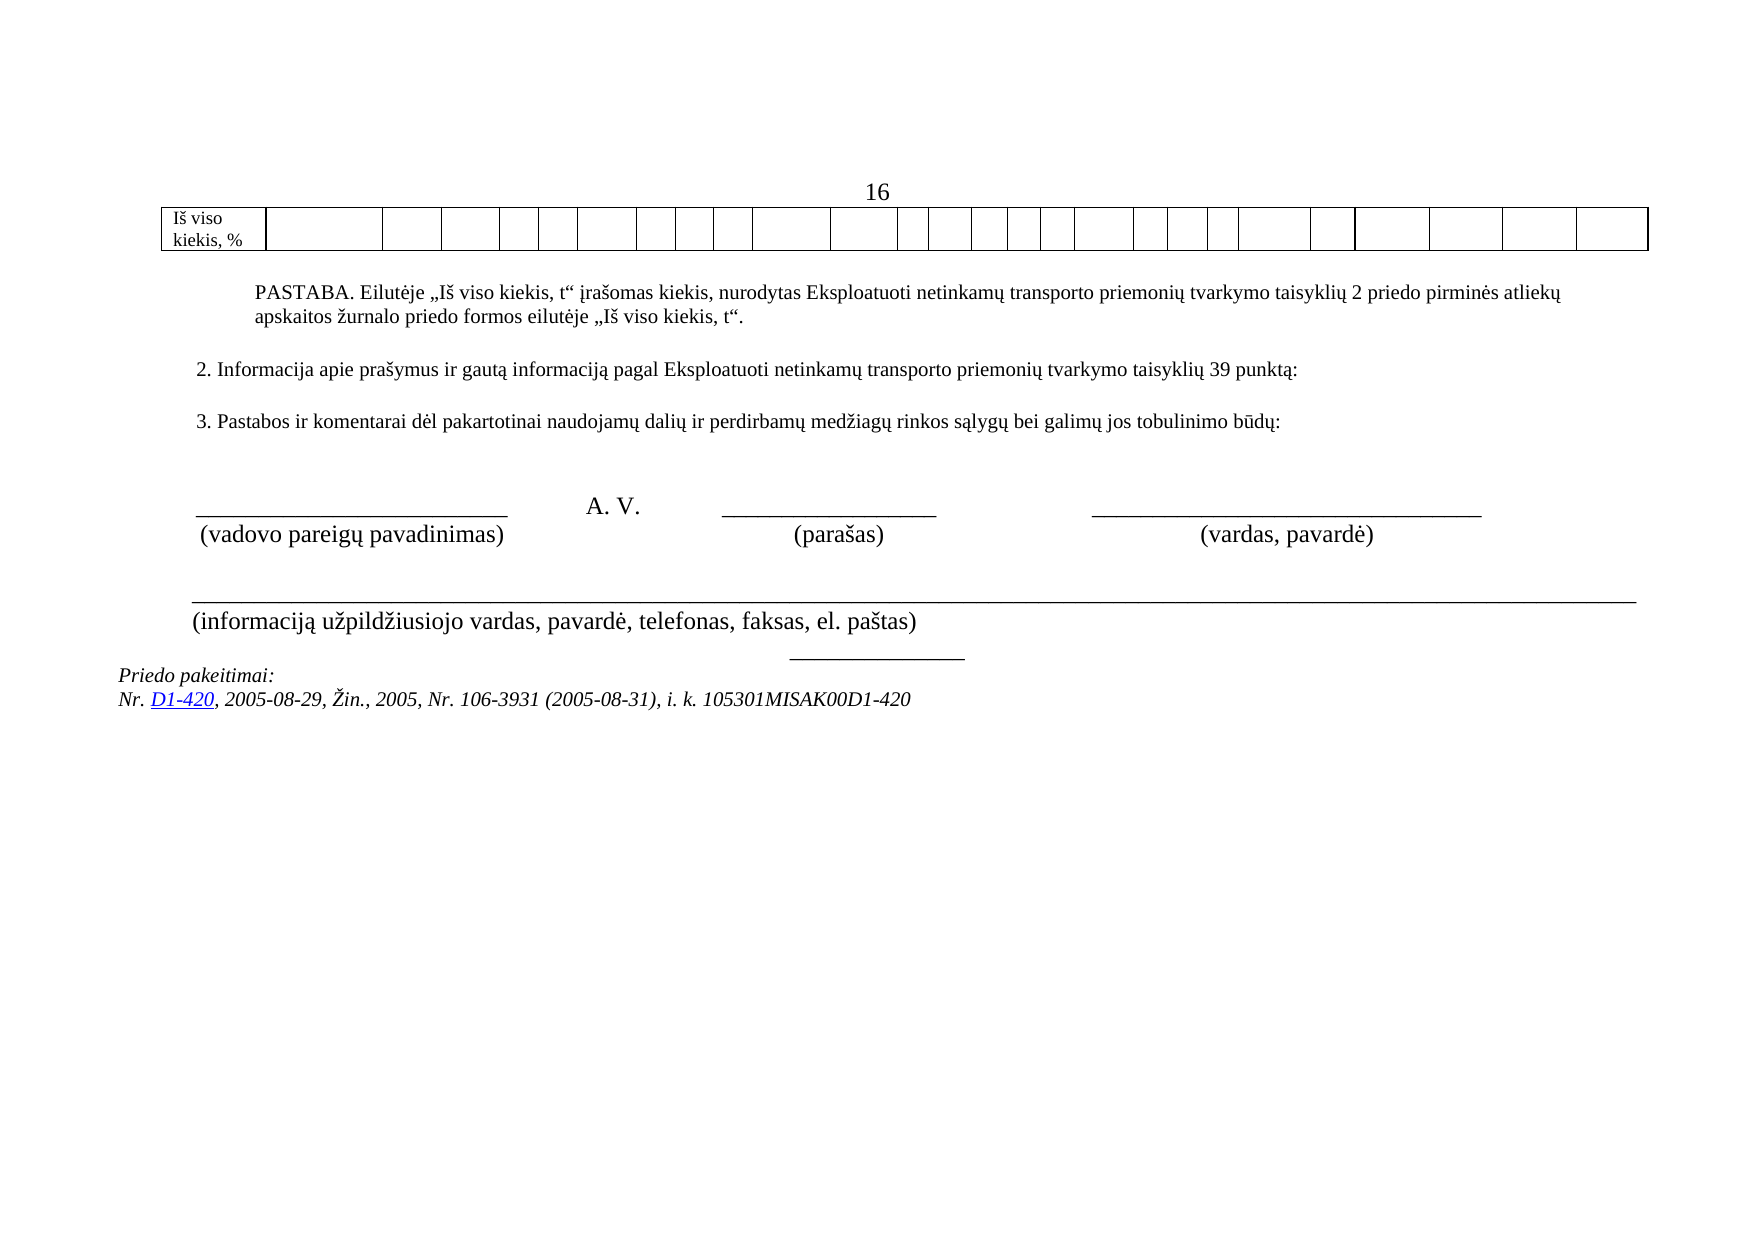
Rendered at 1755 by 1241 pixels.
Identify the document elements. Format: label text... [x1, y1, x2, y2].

table_cell [637, 208, 675, 250]
table_cell [500, 208, 538, 250]
table_cell [929, 208, 971, 250]
table_cell [714, 208, 752, 250]
table_cell [1008, 208, 1040, 250]
table_cell [1356, 208, 1429, 250]
table_cell [753, 208, 830, 250]
text PASTABA. Eilutėje „Iš viso kiekis, t“ įrašomas kiekis, nurodytas Eksploatuoti netinkamų transporto priemonių tvarkymo taisyklių 2 priedo pirminės atliekų [118, 279, 1636, 304]
table_cell Iš viso kiekis, % [162, 208, 265, 250]
table_cell [831, 208, 897, 250]
table_cell [1311, 208, 1354, 250]
table_cell [1208, 208, 1238, 250]
text (vadovo pareigų pavadinimas) (parašas) (vardas, pavardė) [118, 519, 1636, 548]
table_cell [383, 208, 441, 250]
table_cell [1075, 208, 1133, 250]
table_cell [442, 208, 499, 250]
text ______________ [118, 634, 1636, 663]
table_cell [898, 208, 928, 250]
text Nr. D1-420, 2005-08-29, Žin., 2005, Nr. 106-3931 (2005-08-31), i. k. 105301MISAK00D1-420 [118, 687, 1636, 711]
table_cell [539, 208, 577, 250]
text 3. Pastabos ir komentarai dėl pakartotinai naudojamų dalių ir perdirbamų medžiagų rinkos sąlygų bei galimų jos tobulinimo būdų: [118, 409, 1636, 433]
table_cell [578, 208, 636, 250]
table_cell [1430, 208, 1502, 250]
text (informaciją užpildžiusiojo vardas, pavardė, telefonas, faksas, el. paštas) [118, 606, 1636, 634]
text 2. Informacija apie prašymus ir gautą informaciją pagal Eksploatuoti netinkamų transporto priemonių tvarkymo taisyklių 39 punktą: [118, 356, 1636, 381]
table_cell [676, 208, 713, 250]
table_cell [267, 208, 382, 250]
table_cell [1134, 208, 1167, 250]
table_cell [1503, 208, 1576, 250]
table_cell [1577, 208, 1647, 250]
text apskaitos žurnalo priedo formos eilutėje „Iš viso kiekis, t“. [118, 304, 1636, 328]
text Priedo pakeitimai: [118, 663, 1636, 687]
text A. V. [118, 491, 1636, 519]
table_cell [1239, 208, 1310, 250]
table_cell [1041, 208, 1074, 250]
table_cell [972, 208, 1007, 250]
table_cell [1168, 208, 1207, 250]
